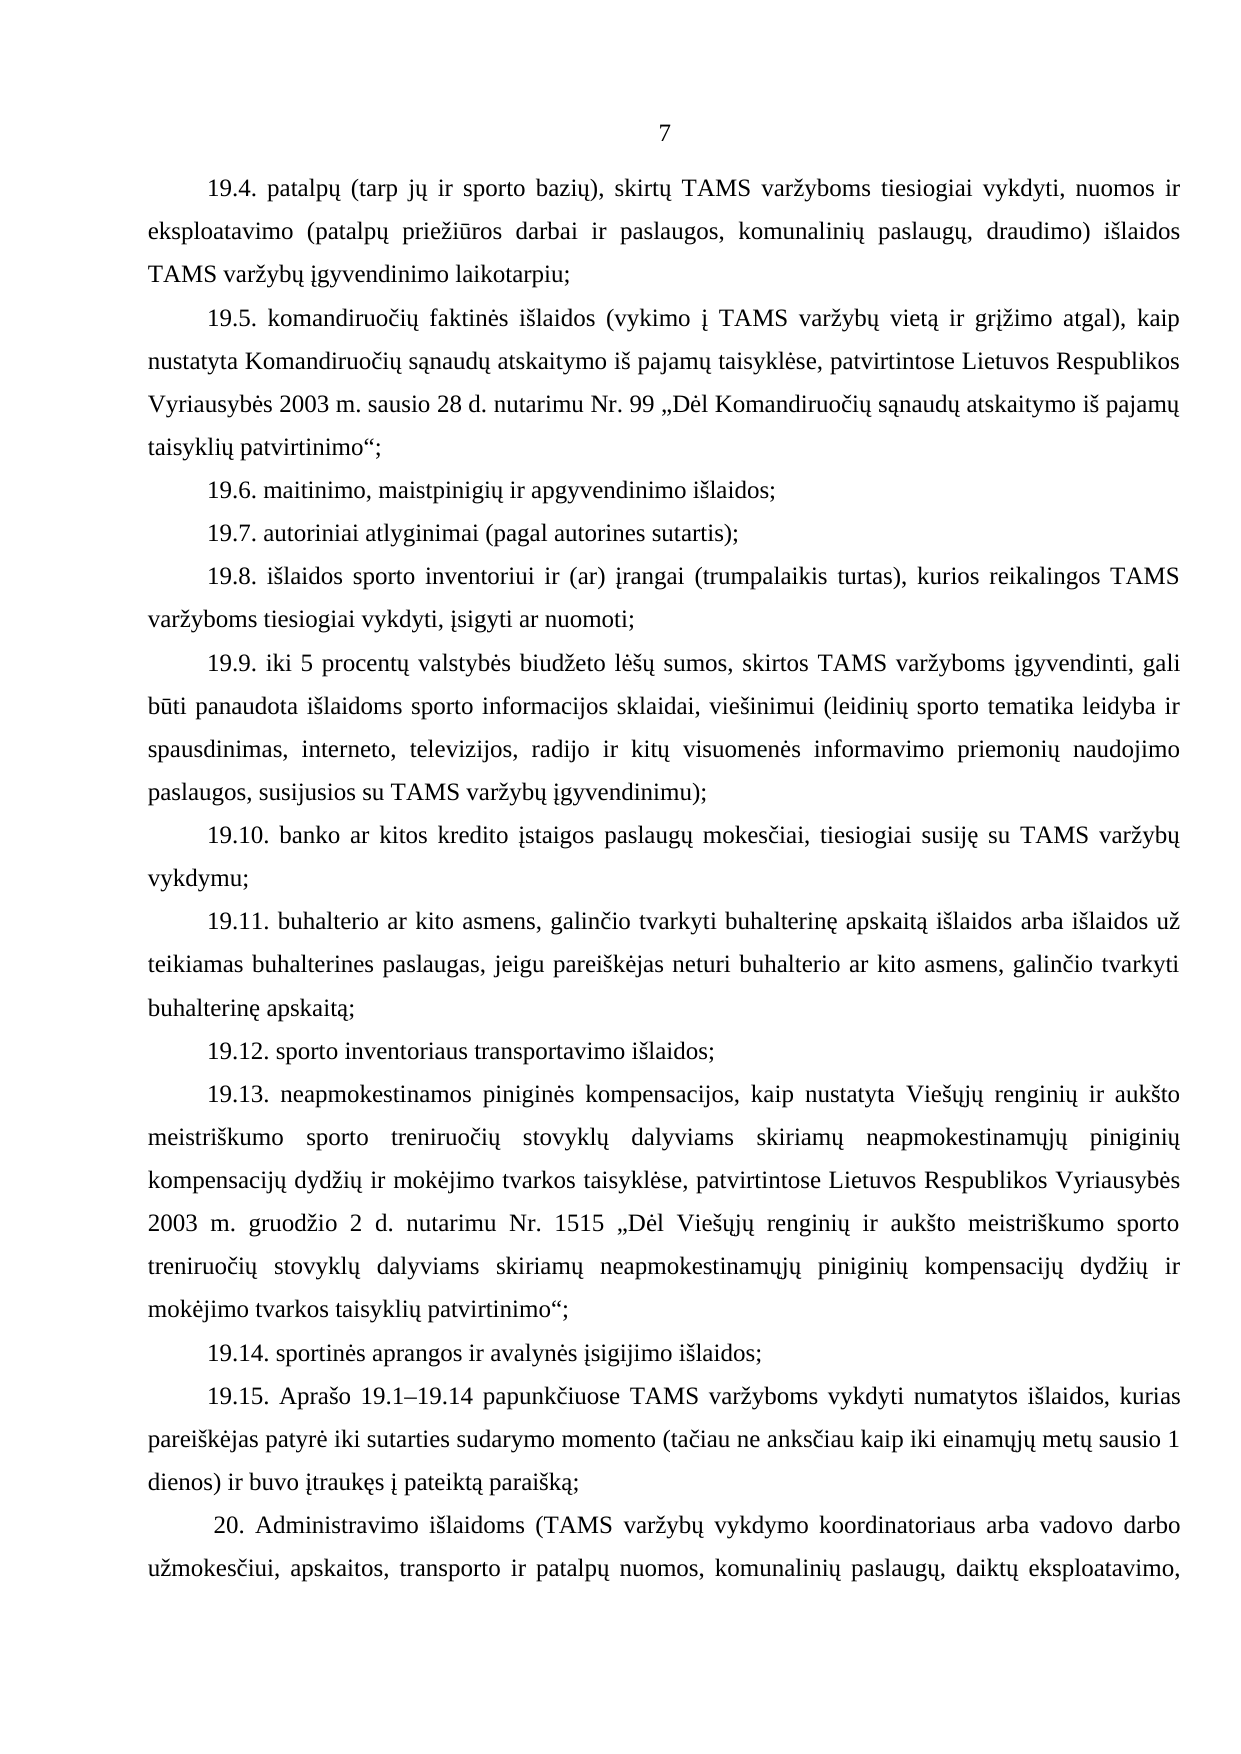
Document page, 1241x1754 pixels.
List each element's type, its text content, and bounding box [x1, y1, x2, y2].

text 20. Administravimo išlaidoms (TAMS varžybų vykdymo koordinatoriaus arba vadovo darbo užmokesčiui, apskaitos, transporto ir patalpų nuomos, komunalinių paslaugų, daiktų eksploatavimo, [148, 1510, 1181, 1582]
text 19.9. iki 5 procentų valstybės biudžeto lėšų sumos, skirtos TAMS varžyboms įgyvendinti, gali būti panaudota išlaidoms sporto informacijos sklaidai, viešinimui (leidinių sporto tematika leidyba ir spausdinimas, interneto, televizijos, radijo ir kitų visuomenės informavimo priemonių naudojimo paslaugos, susijusios su TAMS varžybų įgyvendinimu); [148, 648, 1181, 806]
text 19.6. maitinimo, maistpinigių ir apgyvendinimo išlaidos; [148, 475, 1181, 504]
text 19.5. komandiruočių faktinės išlaidos (vykimo į TAMS varžybų vietą ir grįžimo atgal), kaip nustatyta Komandiruočių sąnaudų atskaitymo iš pajamų taisyklėse, patvirtintose Lietuvos Respublikos Vyriausybės 2003 m. sausio 28 d. nutarimu Nr. 99 „Dėl Komandiruočių sąnaudų atskaitymo iš pajamų taisyklių patvirtinimo“; [148, 303, 1181, 461]
text 19.10. banko ar kitos kredito įstaigos paslaugų mokesčiai, tiesiogiai susiję su TAMS varžybų vykdymu; [148, 820, 1181, 892]
text 19.4. patalpų (tarp jų ir sporto bazių), skirtų TAMS varžyboms tiesiogiai vykdyti, nuomos ir eksploatavimo (patalpų priežiūros darbai ir paslaugos, komunalinių paslaugų, draudimo) išlaidos TAMS varžybų įgyvendinimo laikotarpiu; [148, 173, 1181, 288]
text 19.11. buhalterio ar kito asmens, galinčio tvarkyti buhalterinę apskaitą išlaidos arba išlaidos už teikiamas buhalterines paslaugas, jeigu pareiškėjas neturi buhalterio ar kito asmens, galinčio tvarkyti buhalterinę apskaitą; [148, 906, 1181, 1021]
text 19.12. sporto inventoriaus transportavimo išlaidos; [148, 1036, 1181, 1064]
text 19.13. neapmokestinamos piniginės kompensacijos, kaip nustatyta Viešųjų renginių ir aukšto meistriškumo sporto treniruočių stovyklų dalyviams skiriamų neapmokestinamųjų piniginių kompensacijų dydžių ir mokėjimo tvarkos taisyklėse, patvirtintose Lietuvos Respublikos Vyriausybės 2003 m. gruodžio 2 d. nutarimu Nr. 1515 „Dėl Viešųjų renginių ir aukšto meistriškumo sporto treniruočių stovyklų dalyviams skiriamų neapmokestinamųjų piniginių kompensacijų dydžių ir mokėjimo tvarkos taisyklių patvirtinimo“; [148, 1079, 1181, 1323]
text 19.14. sportinės aprangos ir avalynės įsigijimo išlaidos; [148, 1338, 1181, 1366]
text 19.15. Aprašo 19.1–19.14 papunkčiuose TAMS varžyboms vykdyti numatytos išlaidos, kurias pareiškėjas patyrė iki sutarties sudarymo momento (tačiau ne anksčiau kaip iki einamųjų metų sausio 1 dienos) ir buvo įtraukęs į pateiktą paraišką; [148, 1381, 1181, 1496]
text 19.7. autoriniai atlyginimai (pagal autorines sutartis); [148, 518, 1181, 547]
text 19.8. išlaidos sporto inventoriui ir (ar) įrangai (trumpalaikis turtas), kurios reikalingos TAMS varžyboms tiesiogiai vykdyti, įsigyti ar nuomoti; [148, 561, 1181, 633]
